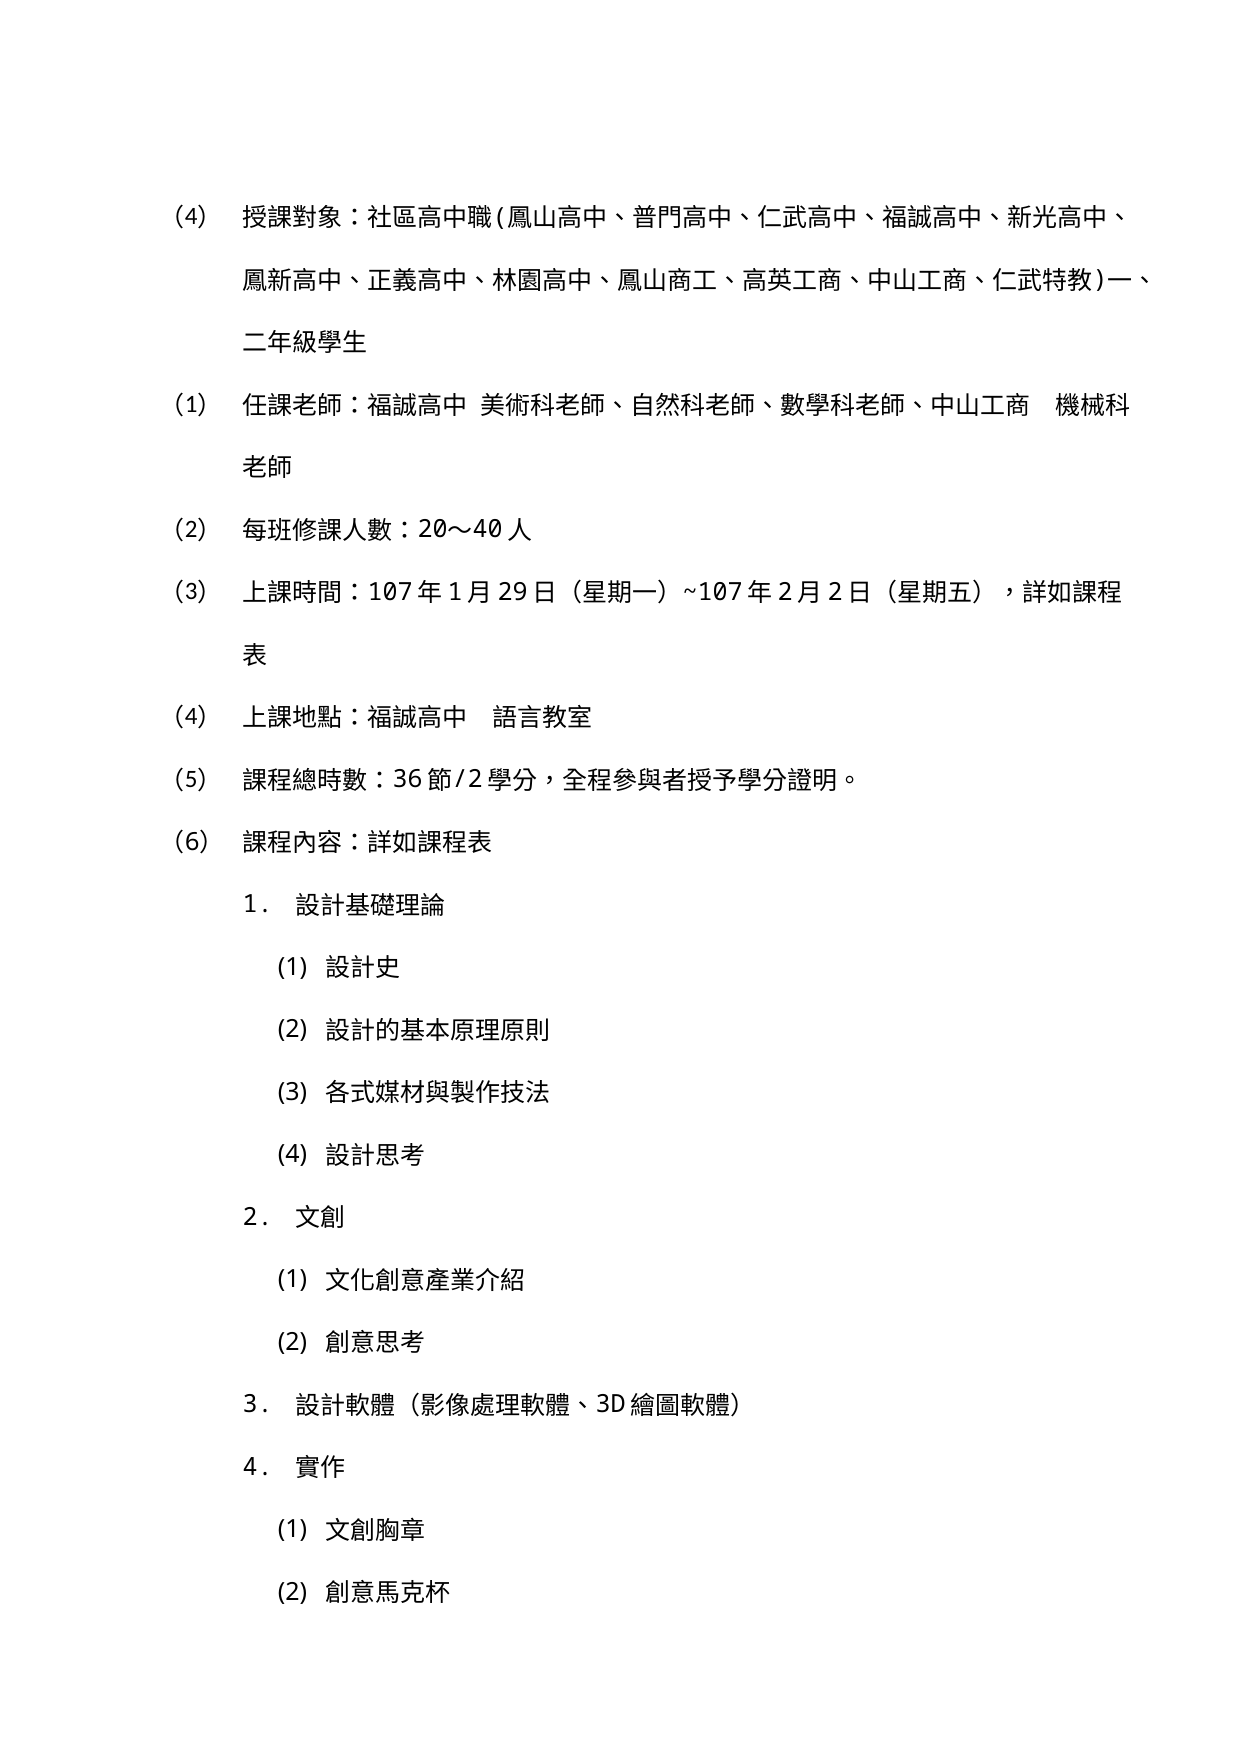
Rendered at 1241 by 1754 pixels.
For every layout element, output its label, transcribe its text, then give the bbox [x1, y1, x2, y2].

list 設計思考 [278, 1112, 1137, 1174]
list 課程內容：詳如課程表 [159, 799, 1137, 862]
list 文創胸章 [278, 1487, 1137, 1549]
list 設計的基本原理原則 [278, 987, 1137, 1049]
list 任課老師：福誠高中 美術科老師、自然科老師、數學科老師、中山工商 機械科老師 [159, 362, 1137, 487]
list 實作 [242, 1424, 1137, 1487]
list 設計史 [278, 924, 1137, 987]
list 各式媒材與製作技法 [278, 1049, 1137, 1112]
list 文創 [242, 1174, 1137, 1237]
list 創意思考 [278, 1299, 1137, 1362]
list 上課時間：107年1月29日（星期一）~107年2月2日（星期五），詳如課程表 [159, 549, 1137, 674]
list 設計基礎理論 [242, 862, 1137, 924]
list 創意馬克杯 [278, 1549, 1137, 1612]
list 上課地點：福誠高中 語言教室 [159, 674, 1137, 737]
list 課程總時數：36節/2學分，全程參與者授予學分證明。 [159, 737, 1137, 799]
list 設計軟體（影像處理軟體、3D繪圖軟體） [242, 1362, 1137, 1424]
list 每班修課人數：20〜40人 [159, 487, 1137, 549]
list 授課對象：社區高中職(鳳山高中、普門高中、仁武高中、福誠高中、新光高中、鳳新高中、正義高中、林園高中、鳳山商工、高英工商、中山工商、仁武特教)一、二年級學生 [159, 174, 1137, 362]
list 文化創意產業介紹 [278, 1237, 1137, 1299]
